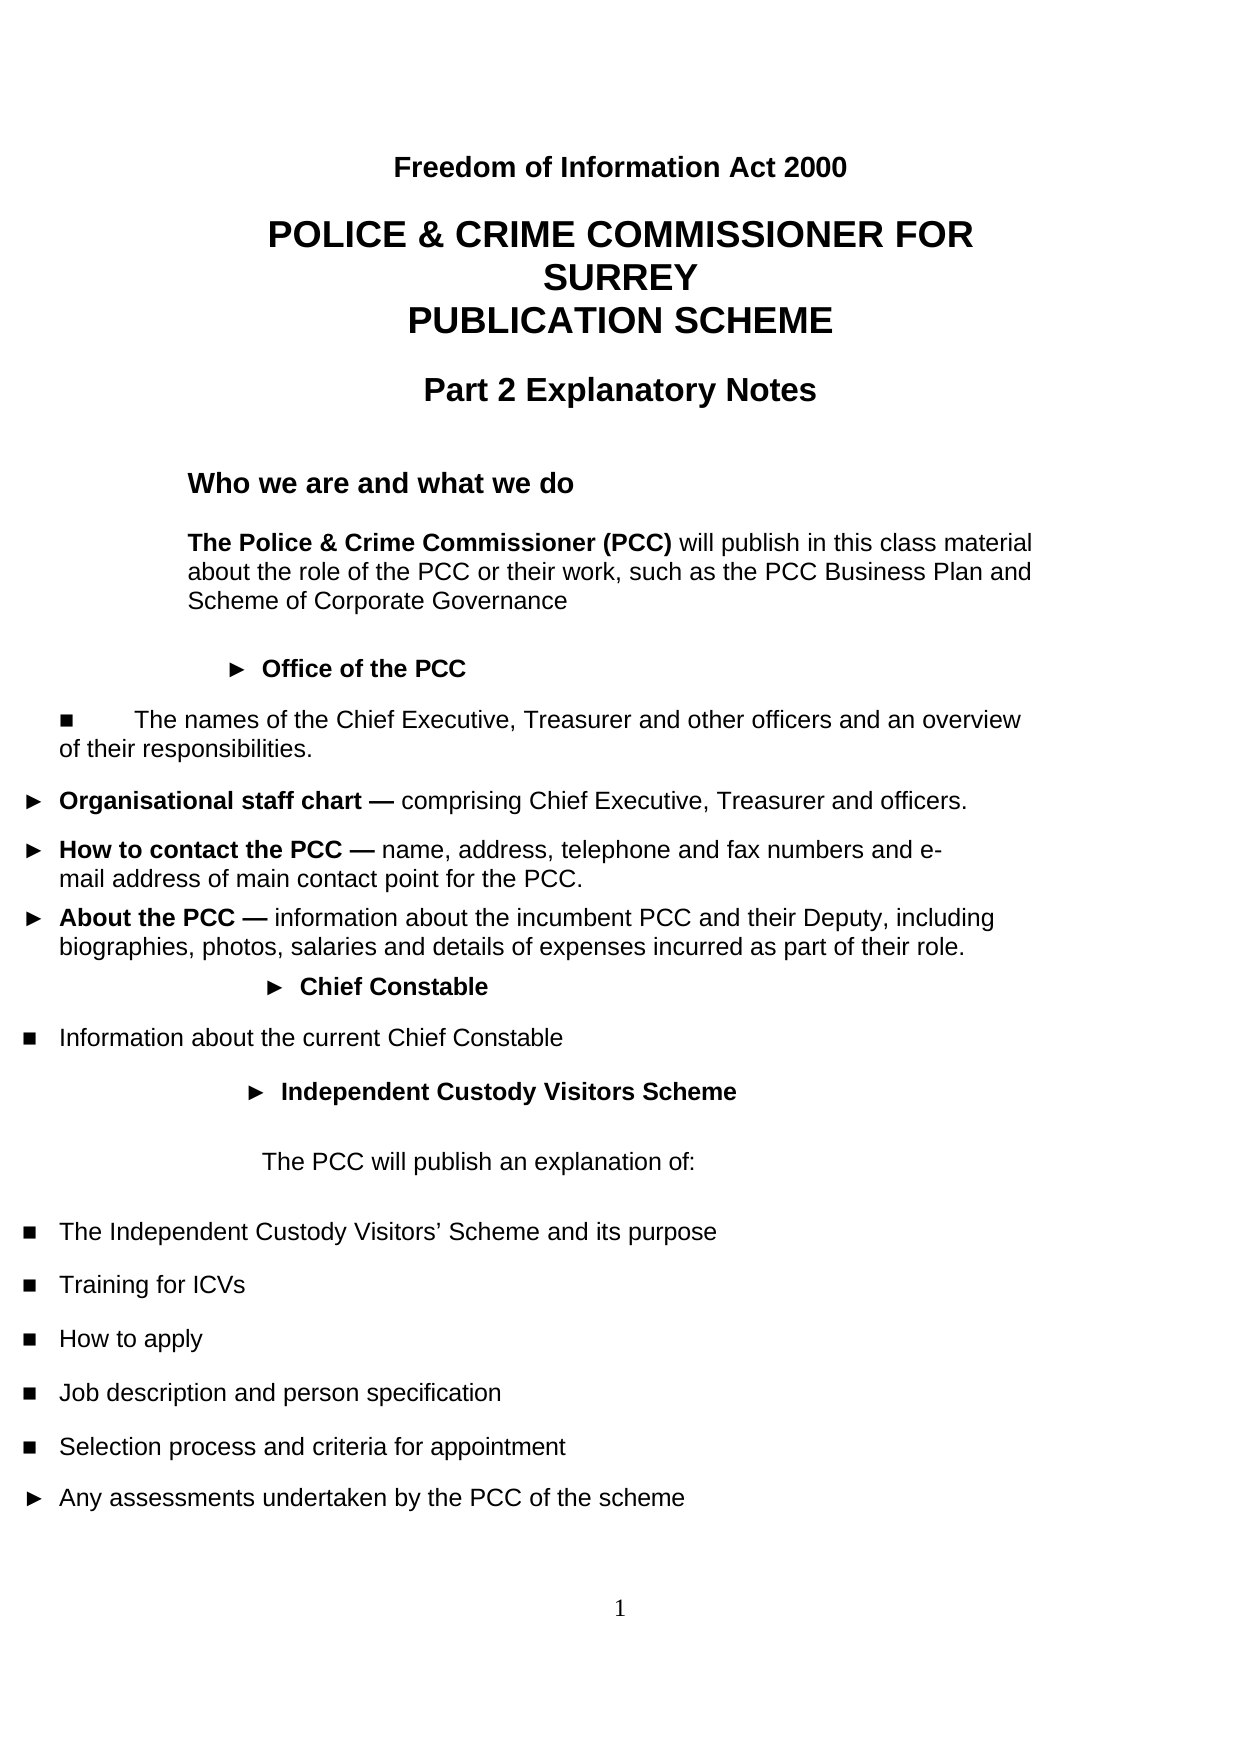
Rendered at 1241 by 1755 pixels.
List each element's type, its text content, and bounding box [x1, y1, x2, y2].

text 1 [194, 1593, 1047, 1622]
text Freedom of Information Act 2000 [194, 150, 1047, 183]
list How to apply [22, 1324, 1182, 1353]
text Part 2 Explanatory Notes [194, 370, 1047, 409]
list Independent Custody Visitors Scheme [243, 1077, 1182, 1106]
list The names of the Chief Executive, Treasurer and other officers and an overview of their responsibilities. [59, 706, 1035, 763]
list Office of the PCC [224, 654, 1182, 683]
list Any assessments undertaken by the PCC of the scheme [22, 1483, 1182, 1512]
text PUBLICATION SCHEME [194, 298, 1047, 341]
list How to contact the PCC — name, address, telephone and fax numbers and e-mail address of main contact point for the PCC. [21, 836, 982, 893]
subtitle Who we are and what we do [187, 466, 1182, 500]
text The PCC will publish an explanation of: [262, 1147, 1182, 1175]
list The Independent Custody Visitors’ Scheme and its purpose [22, 1217, 1182, 1245]
list Organisational staff chart — comprising Chief Executive, Treasurer and officers. [21, 786, 1047, 815]
text The Police & Crime Commissioner (PCC) will publish in this class material about the role of the PCC or their work, such as the PCC Business Plan and Scheme of Corporate Governance [187, 528, 1033, 614]
list Chief Constable [262, 972, 1182, 1000]
list Training for ICVs [22, 1270, 1182, 1299]
subtitle POLICE & CRIME COMMISSIONER FOR SURREY [194, 212, 1047, 298]
list About the PCC — information about the incumbent PCC and their Deputy, including biographies, photos, salaries and details of expenses incurred as part of their role. [21, 903, 1018, 961]
list Job description and person specification [22, 1378, 1182, 1407]
list Information about the current Chief Constable [22, 1023, 1182, 1052]
list Selection process and criteria for appointment [22, 1432, 1182, 1460]
